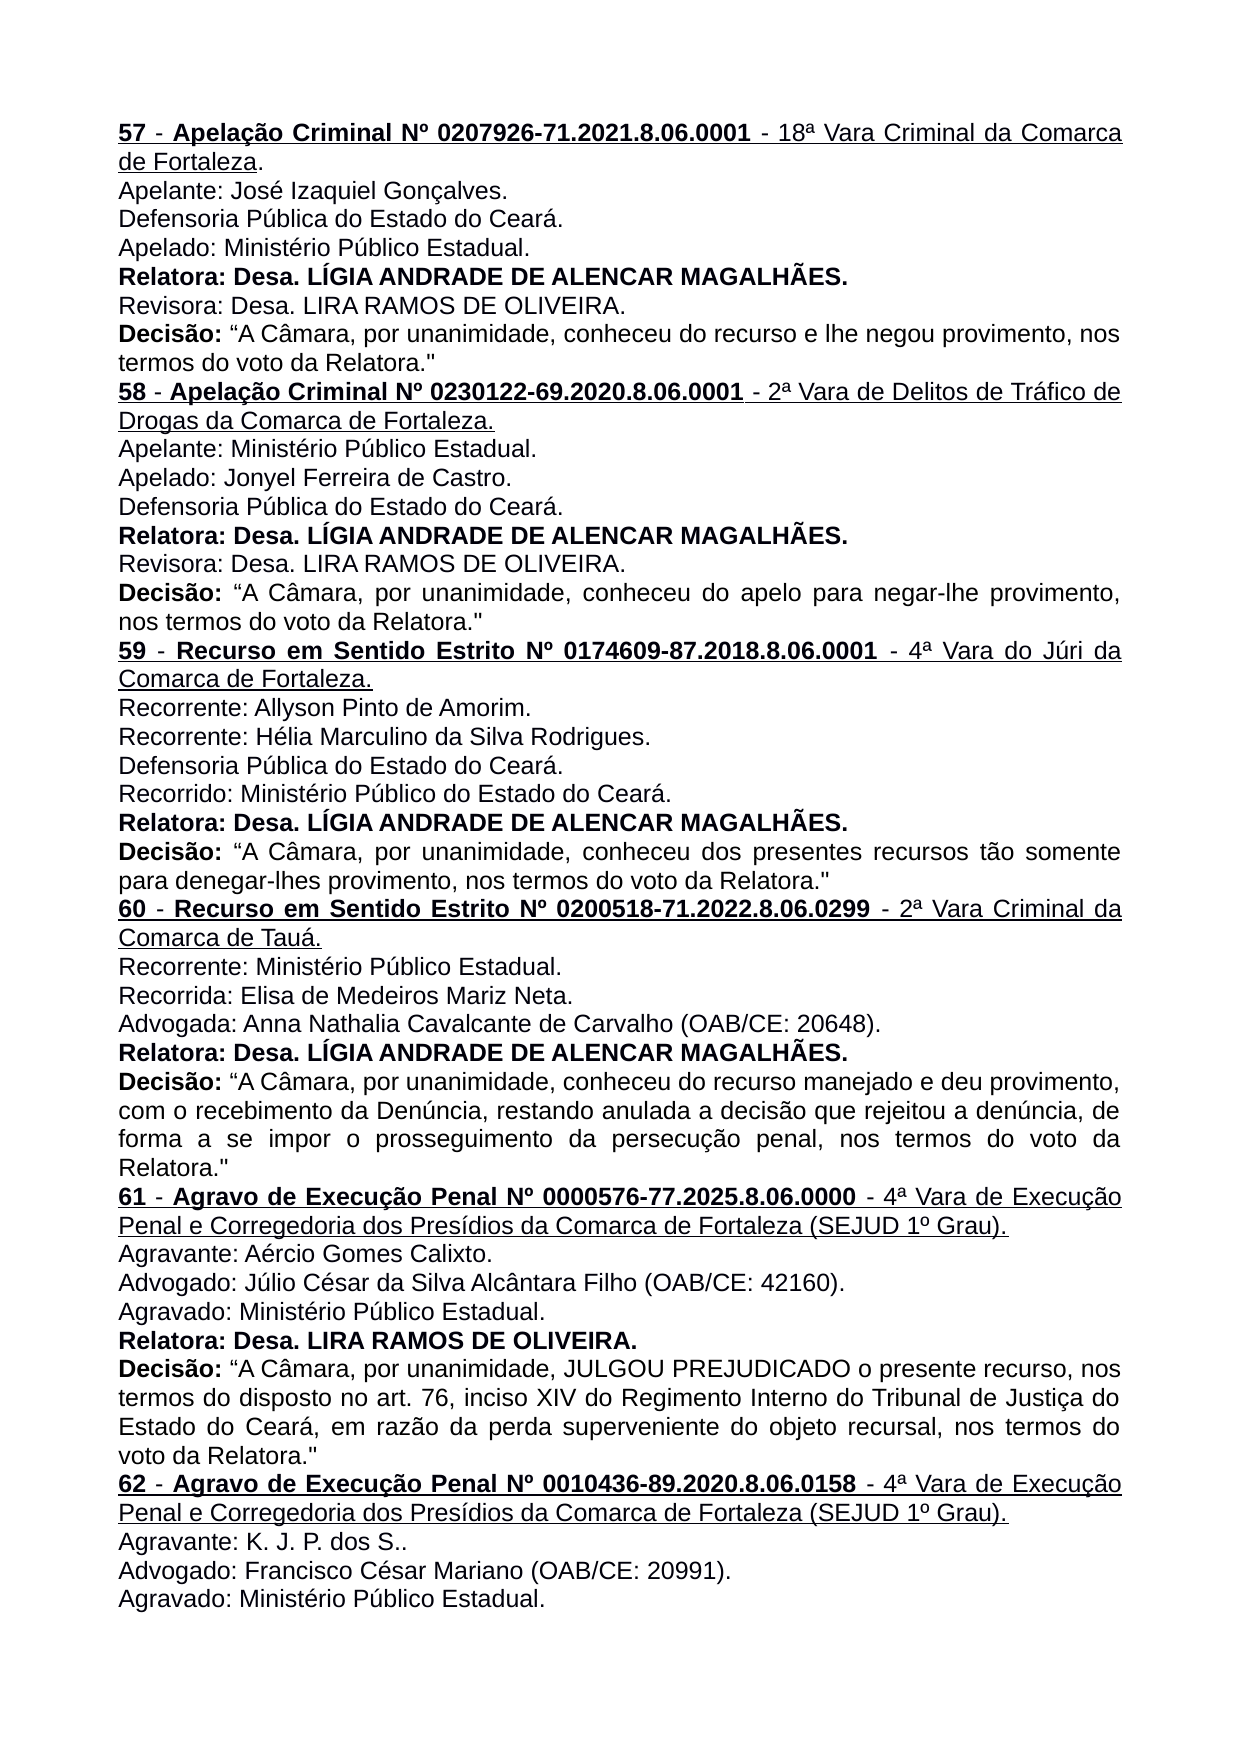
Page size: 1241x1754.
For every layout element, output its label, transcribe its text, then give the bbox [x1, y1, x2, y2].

text Decisão: “A Câmara, por unanimidade, conheceu do apelo para negar-lhe provimento, nos termos do voto da Relatora." [118, 578, 1122, 636]
text Apelado: Jonyel Ferreira de Castro. [118, 463, 1122, 492]
text Apelante: Ministério Público Estadual. [118, 434, 1122, 463]
text Recorrido: Ministério Público do Estado do Ceará. [118, 779, 1122, 808]
text Recorrente: Hélia Marculino da Silva Rodrigues. [118, 722, 1122, 751]
text Relatora: Desa. LÍGIA ANDRADE DE ALENCAR MAGALHÃES. [118, 1038, 1122, 1067]
text Advogada: Anna Nathalia Cavalcante de Carvalho (OAB/CE: 20648). [118, 1009, 1122, 1038]
text Penal e Corregedoria dos Presídios da Comarca de Fortaleza (SEJUD 1º Grau). [118, 1496, 1122, 1527]
text Agravante: Aércio Gomes Calixto. [118, 1239, 1122, 1268]
text Recorrente: Allyson Pinto de Amorim. [118, 693, 1122, 722]
text 58 - Apelação Criminal Nº 0230122-69.2020.8.06.0001 - 2ª Vara de Delitos de Tráfico de [118, 377, 1122, 402]
text 57 - Apelação Criminal Nº 0207926-71.2021.8.06.0001 - 18ª Vara Criminal da Comarca [118, 118, 1122, 143]
text Apelado: Ministério Público Estadual. [118, 233, 1122, 262]
text Relatora: Desa. LÍGIA ANDRADE DE ALENCAR MAGALHÃES. [118, 808, 1122, 837]
text Decisão: “A Câmara, por unanimidade, conheceu do recurso e lhe negou provimento, nos termos do voto da Relatora." [118, 319, 1122, 377]
text Relatora: Desa. LÍGIA ANDRADE DE ALENCAR MAGALHÃES. [118, 262, 1122, 291]
text Decisão: “A Câmara, por unanimidade, conheceu dos presentes recursos tão somente para denegar-lhes provimento, nos termos do voto da Relatora." [118, 837, 1122, 894]
text 61 - Agravo de Execução Penal Nº 0000576-77.2025.8.06.0000 - 4ª Vara de Execução [118, 1182, 1122, 1207]
text Advogado: Júlio César da Silva Alcântara Filho (OAB/CE: 42160). [118, 1268, 1122, 1297]
text Agravante: K. J. P. dos S.. [118, 1527, 1122, 1556]
text Defensoria Pública do Estado do Ceará. [118, 204, 1122, 233]
text Relatora: Desa. LÍGIA ANDRADE DE ALENCAR MAGALHÃES. [118, 521, 1122, 549]
text Apelante: José Izaquiel Gonçalves. [118, 176, 1122, 204]
text 59 - Recurso em Sentido Estrito Nº 0174609-87.2018.8.06.0001 - 4ª Vara do Júri da [118, 636, 1122, 661]
text Revisora: Desa. LIRA RAMOS DE OLIVEIRA. [118, 549, 1122, 578]
text Decisão: “A Câmara, por unanimidade, JULGOU PREJUDICADO o presente recurso, nos termos do disposto no art. 76, inciso XIV do Regimento Interno do Tribunal de Justiça do Estado do Ceará, em razão da perda superveniente do objeto recursal, nos termos do voto da Relatora." [118, 1354, 1122, 1469]
text Relatora: Desa. LIRA RAMOS DE OLIVEIRA. [118, 1326, 1122, 1354]
text Agravado: Ministério Público Estadual. [118, 1584, 1122, 1613]
text 60 - Recurso em Sentido Estrito Nº 0200518-71.2022.8.06.0299 - 2ª Vara Criminal da [118, 894, 1122, 919]
text Revisora: Desa. LIRA RAMOS DE OLIVEIRA. [118, 291, 1122, 319]
text Comarca de Tauá. [118, 921, 1122, 952]
text Agravado: Ministério Público Estadual. [118, 1297, 1122, 1326]
text Defensoria Pública do Estado do Ceará. [118, 751, 1122, 779]
text de Fortaleza. [118, 144, 1122, 176]
text 62 - Agravo de Execução Penal Nº 0010436-89.2020.8.06.0158 - 4ª Vara de Execução [118, 1469, 1122, 1494]
text Recorrente: Ministério Público Estadual. [118, 952, 1122, 981]
text Advogado: Francisco César Mariano (OAB/CE: 20991). [118, 1556, 1122, 1584]
text Defensoria Pública do Estado do Ceará. [118, 492, 1122, 521]
text Recorrida: Elisa de Medeiros Mariz Neta. [118, 981, 1122, 1009]
text Comarca de Fortaleza. [118, 662, 1122, 693]
text Penal e Corregedoria dos Presídios da Comarca de Fortaleza (SEJUD 1º Grau). [118, 1208, 1122, 1239]
text Drogas da Comarca de Fortaleza. [118, 403, 1122, 434]
text Decisão: “A Câmara, por unanimidade, conheceu do recurso manejado e deu provimento, com o recebimento da Denúncia, restando anulada a decisão que rejeitou a denúncia, de forma a se impor o prosseguimento da persecução penal, nos termos do voto da Relatora." [118, 1067, 1122, 1182]
